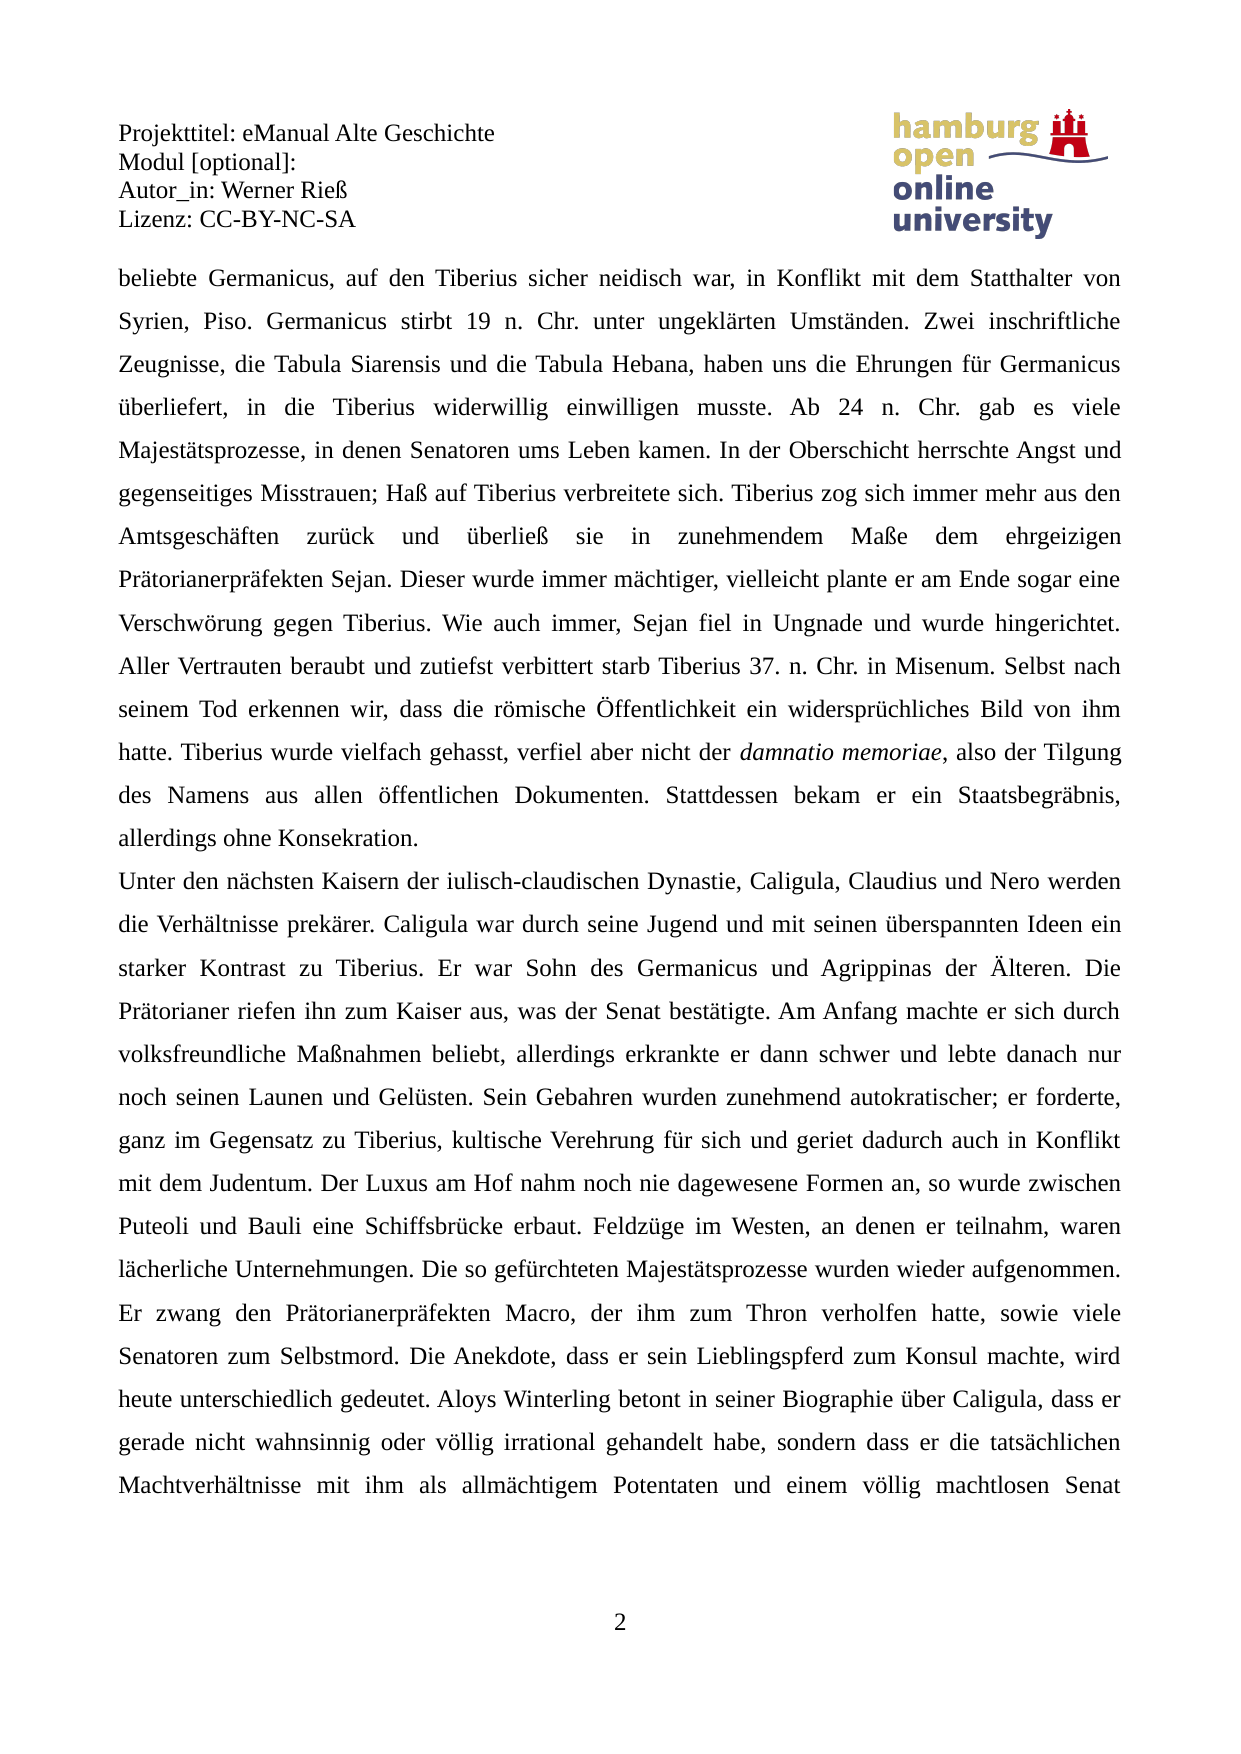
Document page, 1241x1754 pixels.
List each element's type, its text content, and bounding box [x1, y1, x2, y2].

text Unter den nächsten Kaisern der iulisch-claudischen Dynastie, Caligula, Claudius und Nero werden die Verhältnisse prekärer. Caligula war durch seine Jugend und mit seinen überspannten Ideen ein starker Kontrast zu Tiberius. Er war Sohn des Germanicus und Agrippinas der Älteren. Die Prätorianer riefen ihn zum Kaiser aus, was der Senat bestätigte. Am Anfang machte er sich durch volksfreundliche Maßnahmen beliebt, allerdings erkrankte er dann schwer und lebte danach nur noch seinen Launen und Gelüsten. Sein Gebahren wurden zunehmend autokratischer; er forderte, ganz im Gegensatz zu Tiberius, kultische Verehrung für sich und geriet dadurch auch in Konflikt mit dem Judentum. Der Luxus am Hof nahm noch nie dagewesene Formen an, so wurde zwischen Puteoli und Bauli eine Schiffsbrücke erbaut. Feldzüge im Westen, an denen er teilnahm, waren lächerliche Unternehmungen. Die so gefürchteten Majestätsprozesse wurden wieder aufgenommen. Er zwang den Prätorianerpräfekten Macro, der ihm zum Thron verholfen hatte, sowie viele Senatoren zum Selbstmord. Die Anekdote, dass er sein Lieblingspferd zum Konsul machte, wird heute unterschiedlich gedeutet. Aloys Winterling betont in seiner Biographie über Caligula, dass er gerade nicht wahnsinnig oder völlig irrational gehandelt habe, sondern dass er die tatsächlichen Machtverhältnisse mit ihm als allmächtigem Potentaten und einem völlig machtlosen Senat [118, 866, 1122, 1499]
picture [893, 109, 1108, 239]
text beliebte Germanicus, auf den Tiberius sicher neidisch war, in Konflikt mit dem Statthalter von Syrien, Piso. Germanicus stirbt 19 n. Chr. unter ungeklärten Umständen. Zwei inschriftliche Zeugnisse, die Tabula Siarensis und die Tabula Hebana, haben uns die Ehrungen für Germanicus überliefert, in die Tiberius widerwillig einwilligen musste. Ab 24 n. Chr. gab es viele Majestätsprozesse, in denen Senatoren ums Leben kamen. In der Oberschicht herrschte Angst und gegenseitiges Misstrauen; Haß auf Tiberius verbreitete sich. Tiberius zog sich immer mehr aus den Amtsgeschäften zurück und überließ sie in zunehmendem Maße dem ehrgeizigen Prätorianerpräfekten Sejan. Dieser wurde immer mächtiger, vielleicht plante er am Ende sogar eine Verschwörung gegen Tiberius. Wie auch immer, Sejan fiel in Ungnade und wurde hingerichtet. Aller Vertrauten beraubt und zutiefst verbittert starb Tiberius 37. n. Chr. in Misenum. Selbst nach seinem Tod erkennen wir, dass die römische Öffentlichkeit ein widersprüchliches Bild von ihm hatte. Tiberius wurde vielfach gehasst, verfiel aber nicht der damnatio memoriae, also der Tilgung des Namens aus allen öffentlichen Dokumenten. Stattdessen bekam er ein Staatsbegräbnis, allerdings ohne Konsekration. [118, 263, 1122, 852]
